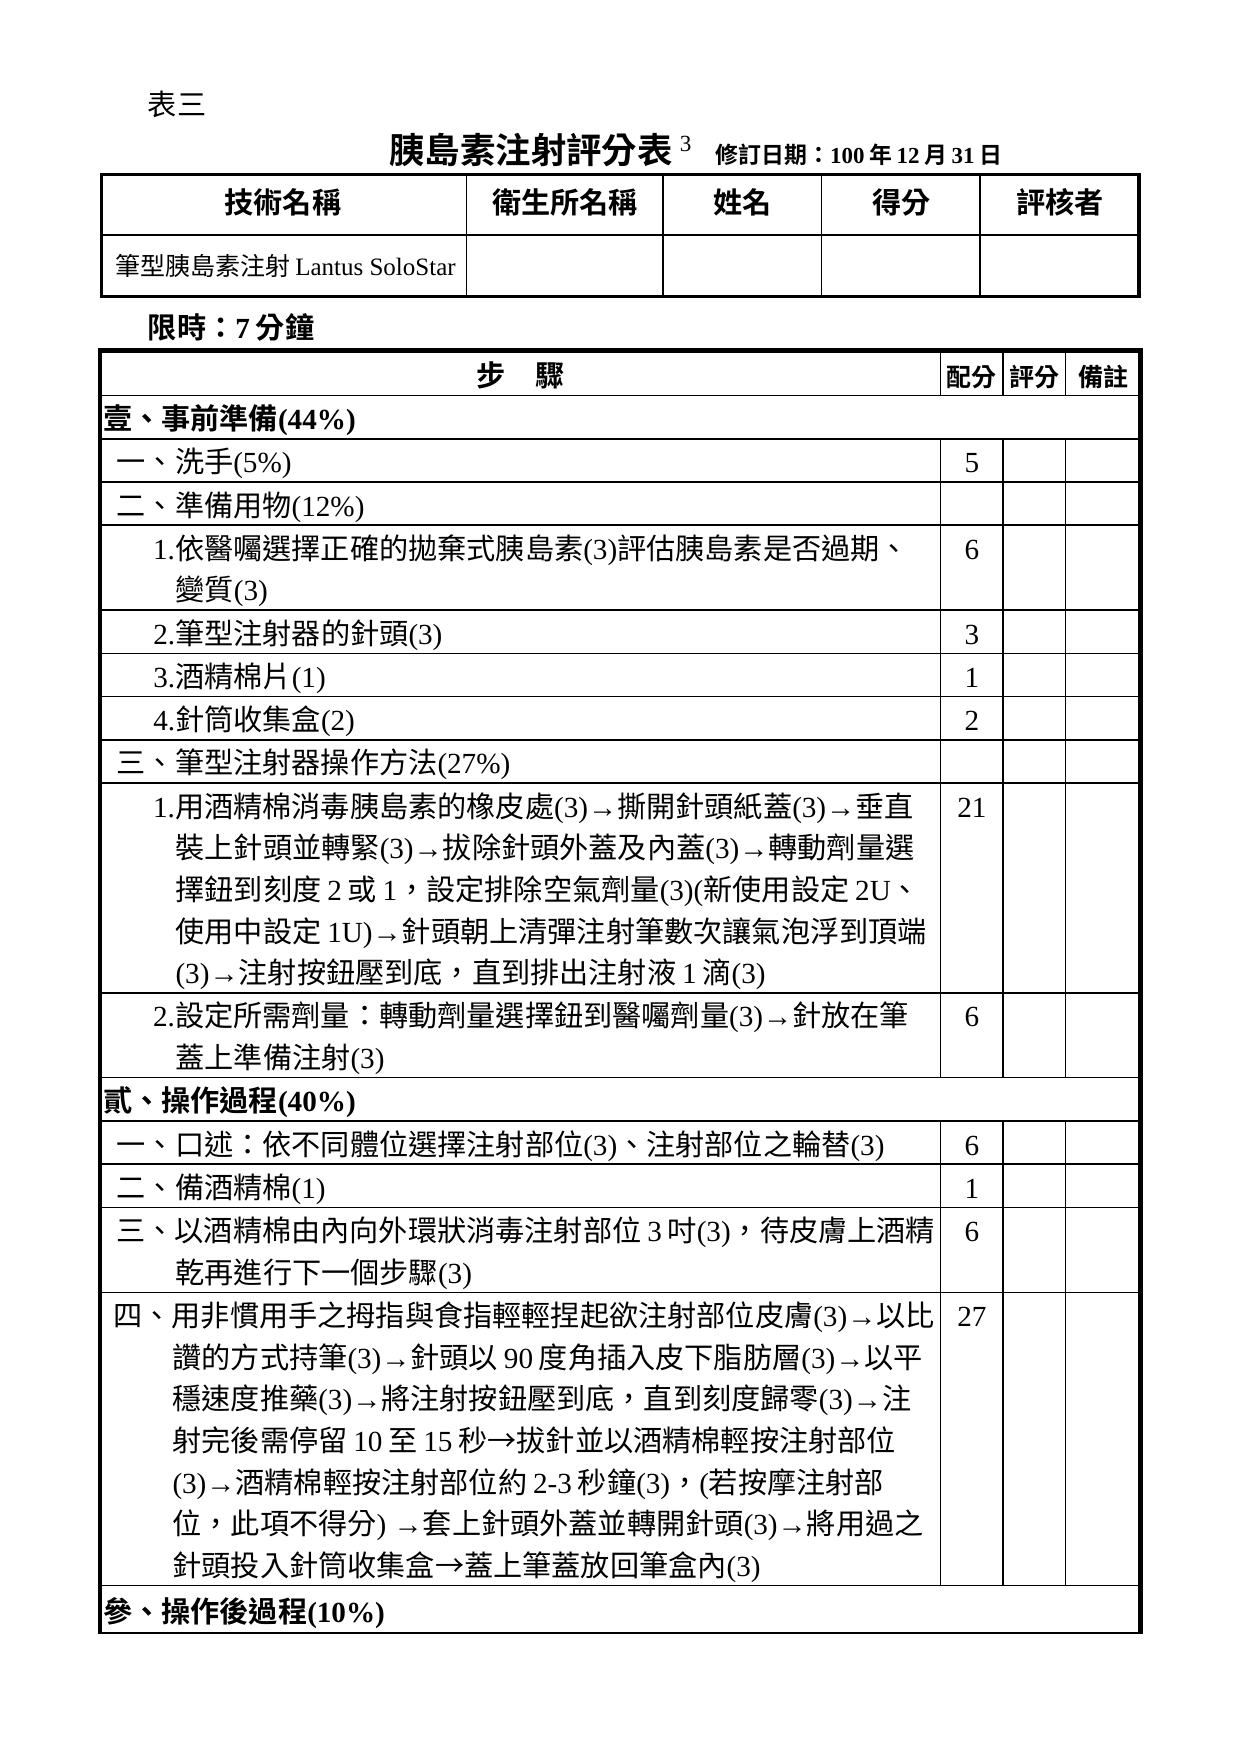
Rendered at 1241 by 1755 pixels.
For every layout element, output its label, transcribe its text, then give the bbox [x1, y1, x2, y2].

table_header 姓名 [664, 176, 821, 234]
table_cell [1066, 994, 1138, 1077]
table_cell [1004, 1293, 1065, 1585]
table_header 評核者 [981, 176, 1137, 234]
table_cell 2.設定所需劑量：轉動劑量選擇鈕到醫囑劑量(3)→針放在筆蓋上準備注射(3) [102, 994, 940, 1077]
table_cell 三、以酒精棉由內向外環狀消毒注射部位3吋(3)，待皮膚上酒精乾再進行下一個步驟(3) [102, 1208, 940, 1291]
table_cell [664, 236, 821, 295]
table_cell 1.依醫囑選擇正確的拋棄式胰島素(3)評估胰島素是否過期、變質(3) [102, 526, 940, 609]
table_header 評分 [1004, 353, 1065, 394]
table_cell [981, 236, 1137, 295]
table_cell [1004, 526, 1065, 609]
table_cell 一、口述：依不同體位選擇注射部位(3)、注射部位之輪替(3) [102, 1122, 940, 1163]
table_cell 1.用酒精棉消毒胰島素的橡皮處(3)→撕開針頭紙蓋(3)→垂直裝上針頭並轉緊(3)→拔除針頭外蓋及內蓋(3)→轉動劑量選擇鈕到刻度2或1，設定排除空氣劑量(3)(新使用設定2U、使用中設定1U)→針頭朝上清彈注射筆數次讓氣泡浮到頂端(3)→注射按鈕壓到底，直到排出注射液1滴(3) [102, 784, 940, 992]
table_cell [1004, 654, 1065, 696]
table_cell 6 [941, 994, 1002, 1077]
table_cell 筆型胰島素注射Lantus SoloStar [103, 236, 466, 295]
table_cell [1066, 697, 1138, 739]
table_cell 貳、操作過程(40%) [102, 1078, 1138, 1120]
table_cell [941, 483, 1002, 524]
table_cell 四、用非慣用手之拇指與食指輕輕捏起欲注射部位皮膚(3)→以比讚的方式持筆(3)→針頭以90度角插入皮下脂肪層(3)→以平穩速度推藥(3)→將注射按鈕壓到底，直到刻度歸零(3)→注射完後需停留10至15秒→拔針並以酒精棉輕按注射部位(3)→酒精棉輕按注射部位約2-3秒鐘(3)，(若按摩注射部位，此項不得分) →套上針頭外蓋並轉開針頭(3)→將用過之針頭投入針筒收集盒→蓋上筆蓋放回筆盒內(3) [102, 1293, 940, 1585]
table_cell [822, 236, 979, 295]
table_cell [1066, 741, 1138, 782]
table_cell 3 [941, 611, 1002, 652]
table_cell 27 [941, 1293, 1002, 1585]
table_cell [1004, 697, 1065, 739]
table_cell [1066, 526, 1138, 609]
table_cell [1004, 483, 1065, 524]
table_cell 一、洗手(5%) [102, 440, 940, 481]
table_cell [1004, 994, 1065, 1077]
table_cell 21 [941, 784, 1002, 992]
table_cell [1004, 440, 1065, 481]
table_cell [1066, 654, 1138, 696]
table_cell 壹、事前準備(44%) [102, 396, 1138, 438]
table_cell 1 [941, 1165, 1002, 1207]
table_header 配分 [941, 353, 1002, 394]
table_cell 6 [941, 1122, 1002, 1163]
table_cell [1066, 1165, 1138, 1207]
table_cell [467, 236, 662, 295]
text 胰島素注射評分表3 修訂日期：100年12月31日 [148, 122, 1093, 173]
table_cell [1066, 1122, 1138, 1163]
text 限時：7分鐘 [148, 298, 1093, 348]
table_header 技術名稱 [103, 176, 466, 234]
table_cell 2 [941, 697, 1002, 739]
table_cell [1066, 440, 1138, 481]
table_cell [1004, 784, 1065, 992]
table_header 步 驟 [102, 353, 940, 394]
table_cell 1 [941, 654, 1002, 696]
table_cell 3.酒精棉片(1) [102, 654, 940, 696]
table_header 得分 [822, 176, 979, 234]
table_cell [1004, 741, 1065, 782]
table_cell [1066, 1208, 1138, 1291]
table_cell [1066, 483, 1138, 524]
table_cell 三、筆型注射器操作方法(27%) [102, 741, 940, 782]
table_cell 4.針筒收集盒(2) [102, 697, 940, 739]
table_header 衛生所名稱 [467, 176, 662, 234]
table_cell 參、操作後過程(10%) [102, 1586, 1138, 1632]
table_cell [1004, 1122, 1065, 1163]
text 表三 [148, 89, 1093, 122]
table_header 備註 [1066, 353, 1138, 394]
table_cell [1004, 1165, 1065, 1207]
table_cell 6 [941, 526, 1002, 609]
table_cell [1066, 611, 1138, 652]
table_cell [1066, 1293, 1138, 1585]
table_cell 2.筆型注射器的針頭(3) [102, 611, 940, 652]
table_cell 6 [941, 1208, 1002, 1291]
table_cell 二、備酒精棉(1) [102, 1165, 940, 1207]
table_cell 5 [941, 440, 1002, 481]
table_cell [941, 741, 1002, 782]
table_cell [1004, 1208, 1065, 1291]
table_cell [1004, 611, 1065, 652]
table_cell 二、準備用物(12%) [102, 483, 940, 524]
table_cell [1066, 784, 1138, 992]
